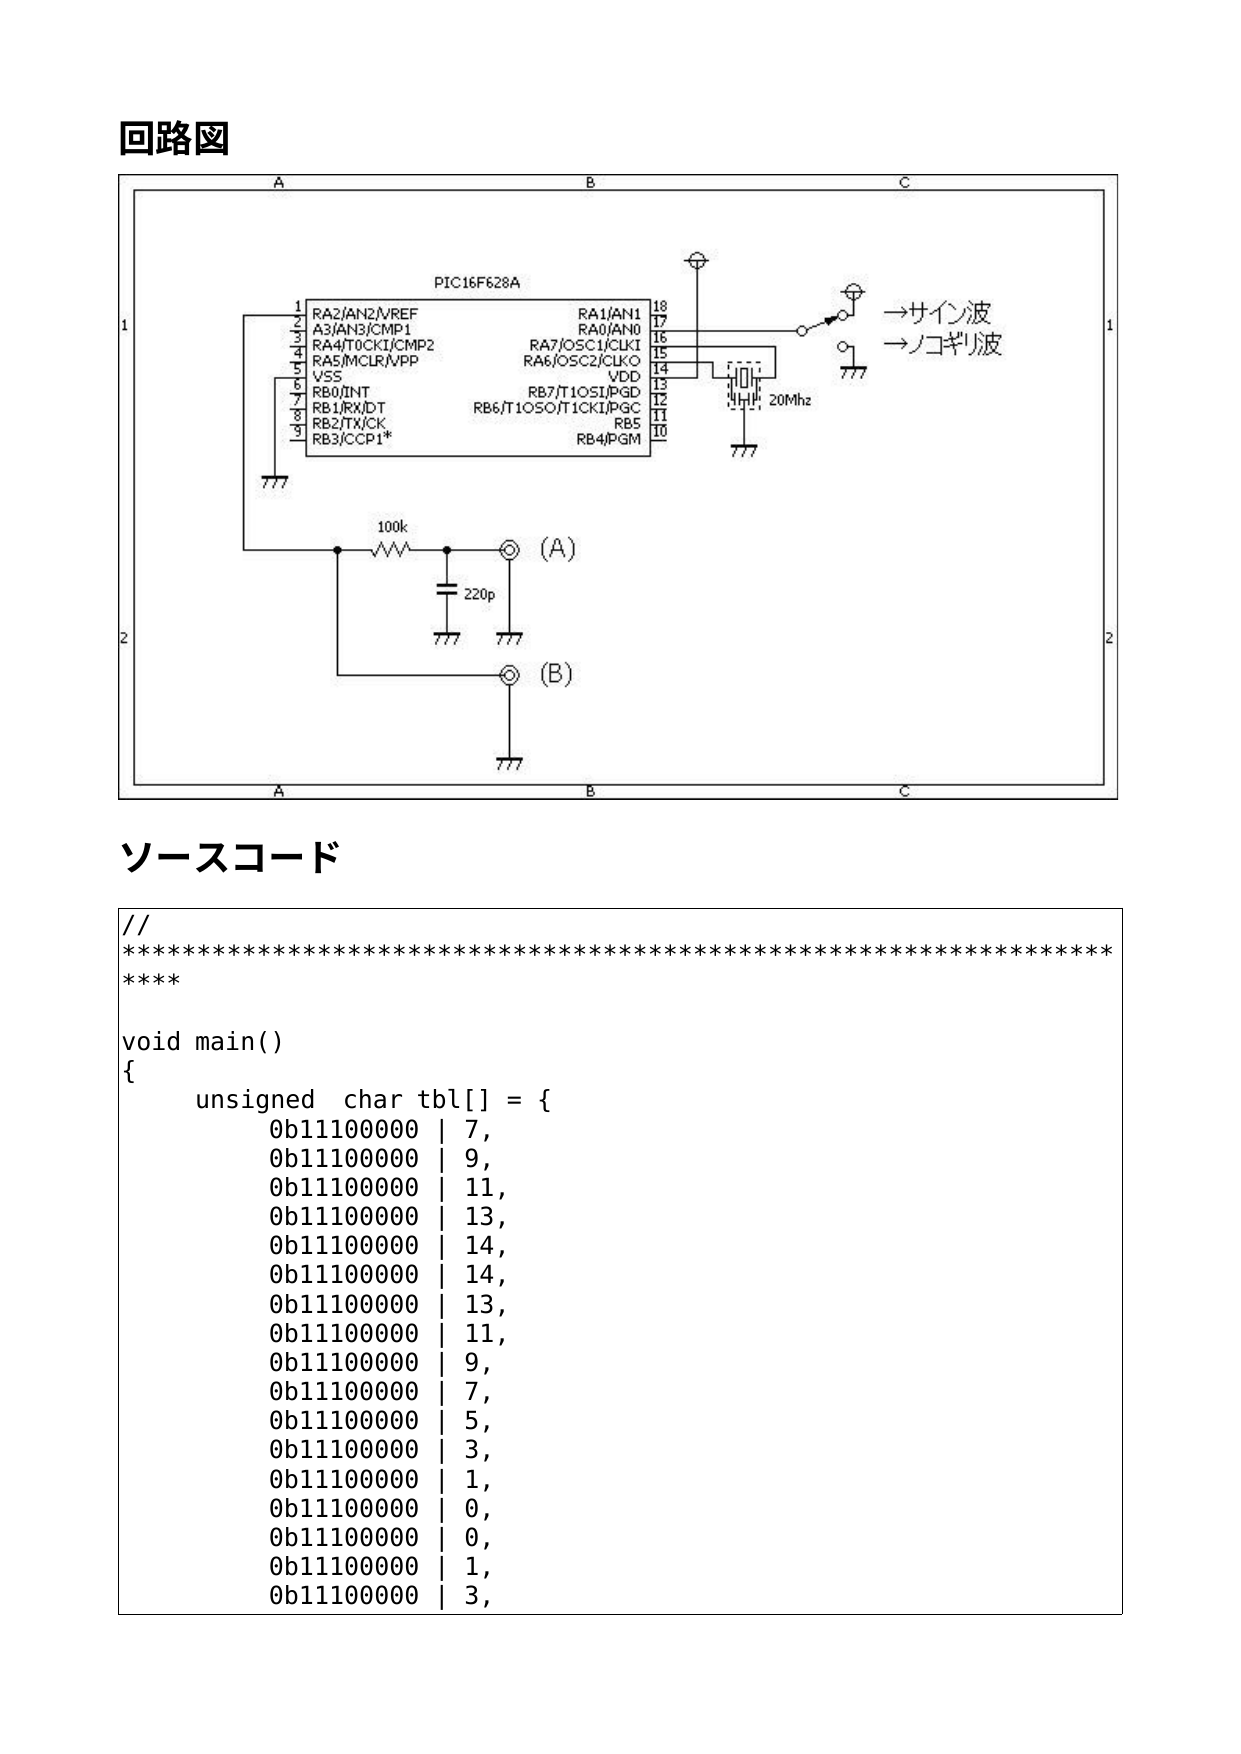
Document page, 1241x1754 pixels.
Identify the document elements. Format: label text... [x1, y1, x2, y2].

subtitle 回路図 [118, 118, 1122, 162]
picture [118, 174, 1119, 800]
subtitle ソースコード [118, 837, 1122, 880]
table_header //********************************************************************** void main() { unsigned char tbl[] = { 0b11100000 | 7, 0b11100000 | 9, 0b11100000 | 11, 0b11100000 | 13, 0b11100000 | 14, 0b11100000 | 14, 0b11100000 | 13, 0b11100000 | 11, 0b11100000 | 9, 0b11100000 | 7, 0b11100000 | 5, 0b11100000 | 3, 0b11100000 | 1, 0b11100000 | 0, 0b11100000 | 0, 0b11100000 | 1, 0b11100000 | 3, [119, 909, 1122, 1614]
